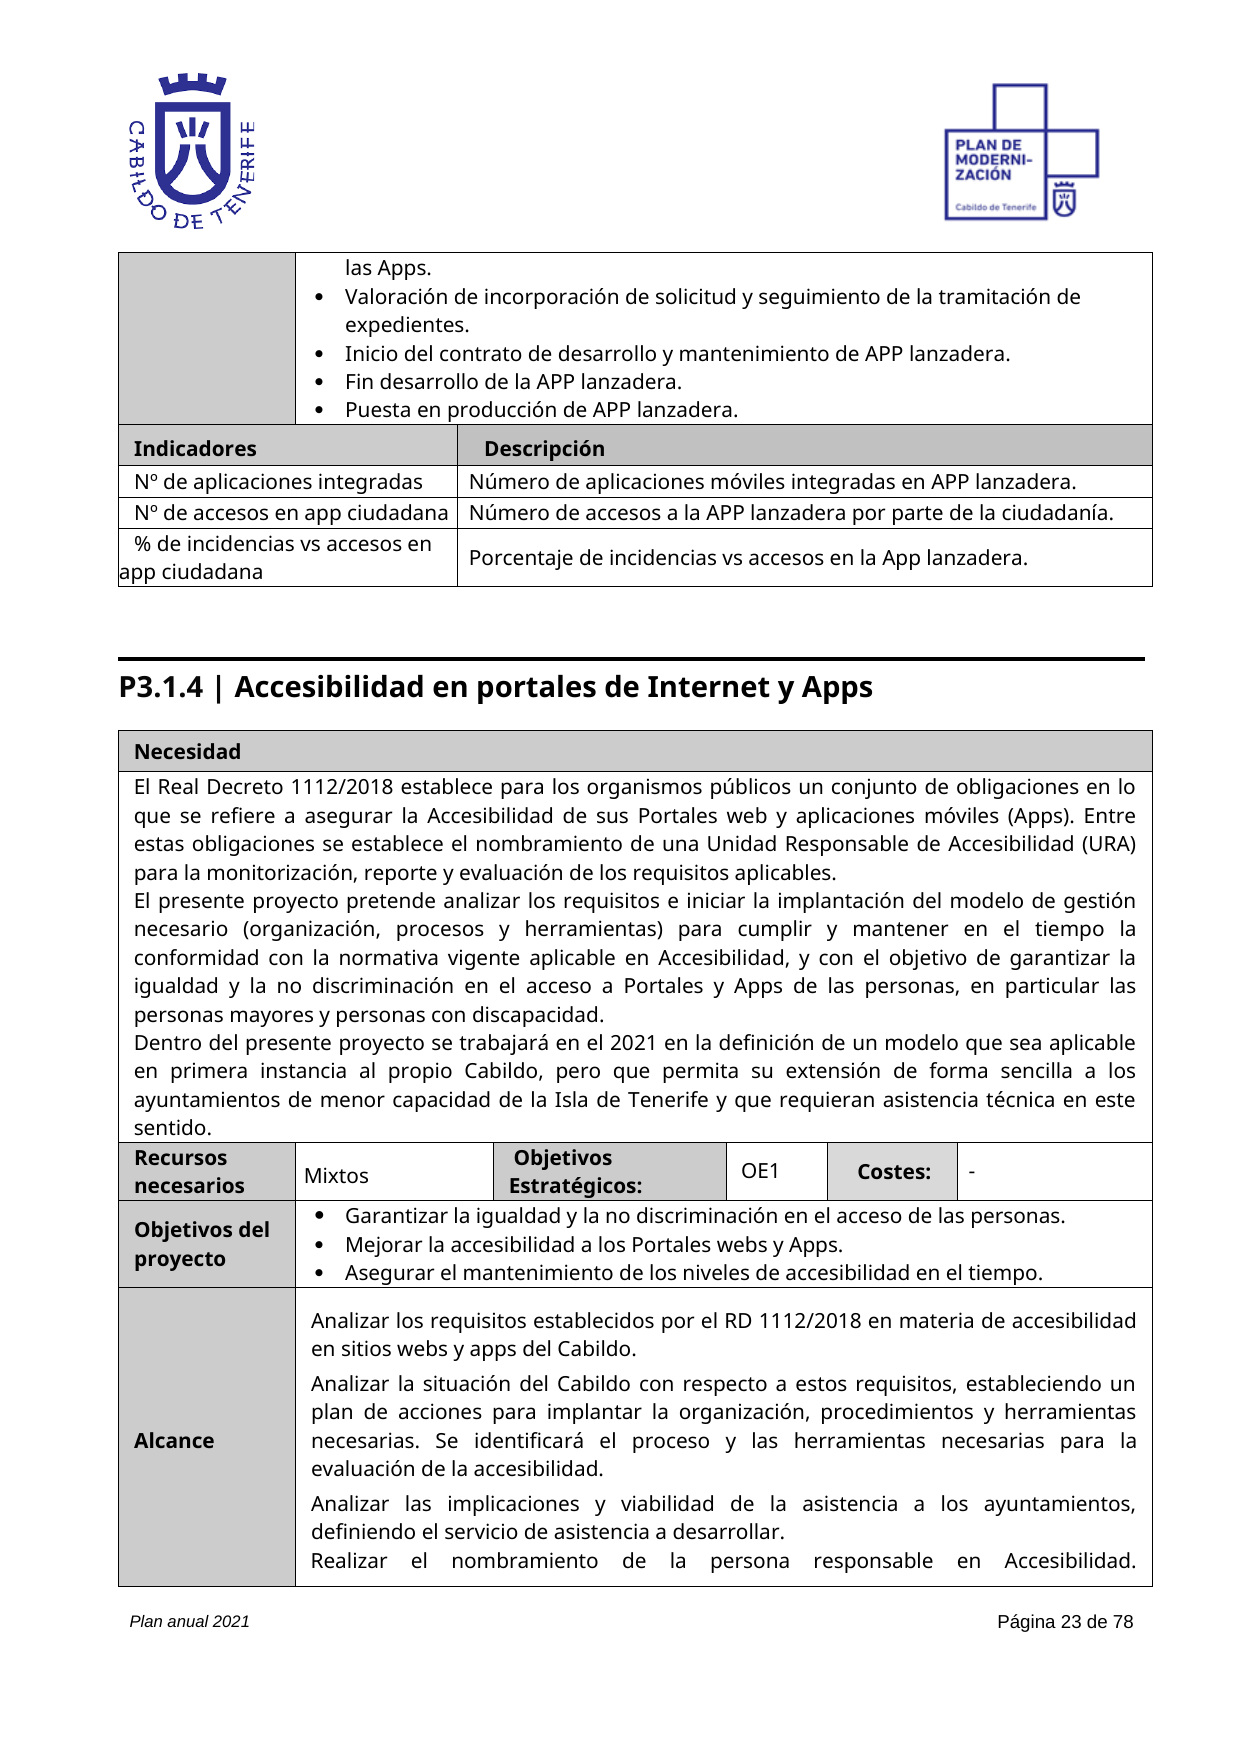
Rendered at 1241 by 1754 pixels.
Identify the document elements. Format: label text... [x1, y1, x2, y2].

table_cell Número de aplicaciones móviles integradas en APP lanzadera. [458, 466, 1152, 497]
table_cell Objetivos Estratégicos: [494, 1143, 726, 1200]
table_cell Descripción [458, 425, 1152, 465]
table_cell Indicadores [119, 425, 457, 465]
table_cell Porcentaje de incidencias vs accesos en la App lanzadera. [458, 529, 1152, 586]
table_cell [119, 253, 295, 424]
table_header Necesidad [119, 731, 1152, 771]
table_cell Mixtos [296, 1143, 493, 1200]
table_cell Revisión de catálogo de APP ofrecidas por el Cabildo insular de Tenerife. Incorporación en la nueva ordenanza de presencia en Internet de la regulación de las Apps. Valoración de incorporación de solicitud y seguimiento de la tramitación de expedientes. Inicio del contrato de desarrollo y mantenimiento de APP lanzadera. Fin desarrollo de la APP lanzadera. Puesta en producción de APP lanzadera. [296, 253, 1152, 424]
table_cell Analizar los requisitos establecidos por el RD 1112/2018 en materia de accesibilidad en sitios webs y apps del Cabildo. Analizar la situación del Cabildo con respecto a estos requisitos, estableciendo un plan de acciones para implantar la organización, procedimientos y herramientas necesarias. Se identificará el proceso y las herramientas necesarias para la evaluación de la accesibilidad. Analizar las implicaciones y viabilidad de la asistencia a los ayuntamientos, definiendo el servicio de asistencia a desarrollar. Realizar el nombramiento de la persona responsable en Accesibilidad. [296, 1288, 1152, 1586]
table_cell Recursos necesarios [119, 1143, 295, 1200]
table_cell Garantizar la igualdad y la no discriminación en el acceso de las personas. Mejorar la accesibilidad a los Portales webs y Apps. Asegurar el mantenimiento de los niveles de accesibilidad en el tiempo. [296, 1201, 1152, 1287]
table_cell - [958, 1143, 1152, 1200]
table_cell El Real Decreto 1112/2018 establece para los organismos públicos un conjunto de obligaciones en lo que se refiere a asegurar la Accesibilidad de sus Portales web y aplicaciones móviles (Apps). Entre estas obligaciones se establece el nombramiento de una Unidad Responsable de Accesibilidad (URA) para la monitorización, reporte y evaluación de los requisitos aplicables. El presente proyecto pretende analizar los requisitos e iniciar la implantación del modelo de gestión necesario (organización, procesos y herramientas) para cumplir y mantener en el tiempo la conformidad con la normativa vigente aplicable en Accesibilidad, y con el objetivo de garantizar la igualdad y la no discriminación en el acceso a Portales y Apps de las personas, en particular las personas mayores y personas con discapacidad. Dentro del presente proyecto se trabajará en el 2021 en la definición de un modelo que sea aplicable en primera instancia al propio Cabildo, pero que permita su extensión de forma sencilla a los ayuntamientos de menor capacidad de la Isla de Tenerife y que requieran asistencia técnica en este sentido. [119, 772, 1152, 1142]
text P3.1.4 | Accesibilidad en portales de Internet y Apps [118, 666, 1122, 706]
table_cell Nº de accesos en app ciudadana [119, 498, 457, 528]
table_cell Costes: [828, 1143, 957, 1200]
table_cell Número de accesos a la APP lanzadera por parte de la ciudadanía. [458, 498, 1152, 528]
table_cell Alcance [119, 1288, 295, 1586]
table_cell Objetivos del proyecto [119, 1201, 295, 1287]
table_cell % de incidencias vs accesos en app ciudadana [119, 529, 457, 586]
table_cell OE1 [727, 1143, 827, 1200]
table_cell Nº de aplicaciones integradas [119, 466, 457, 497]
